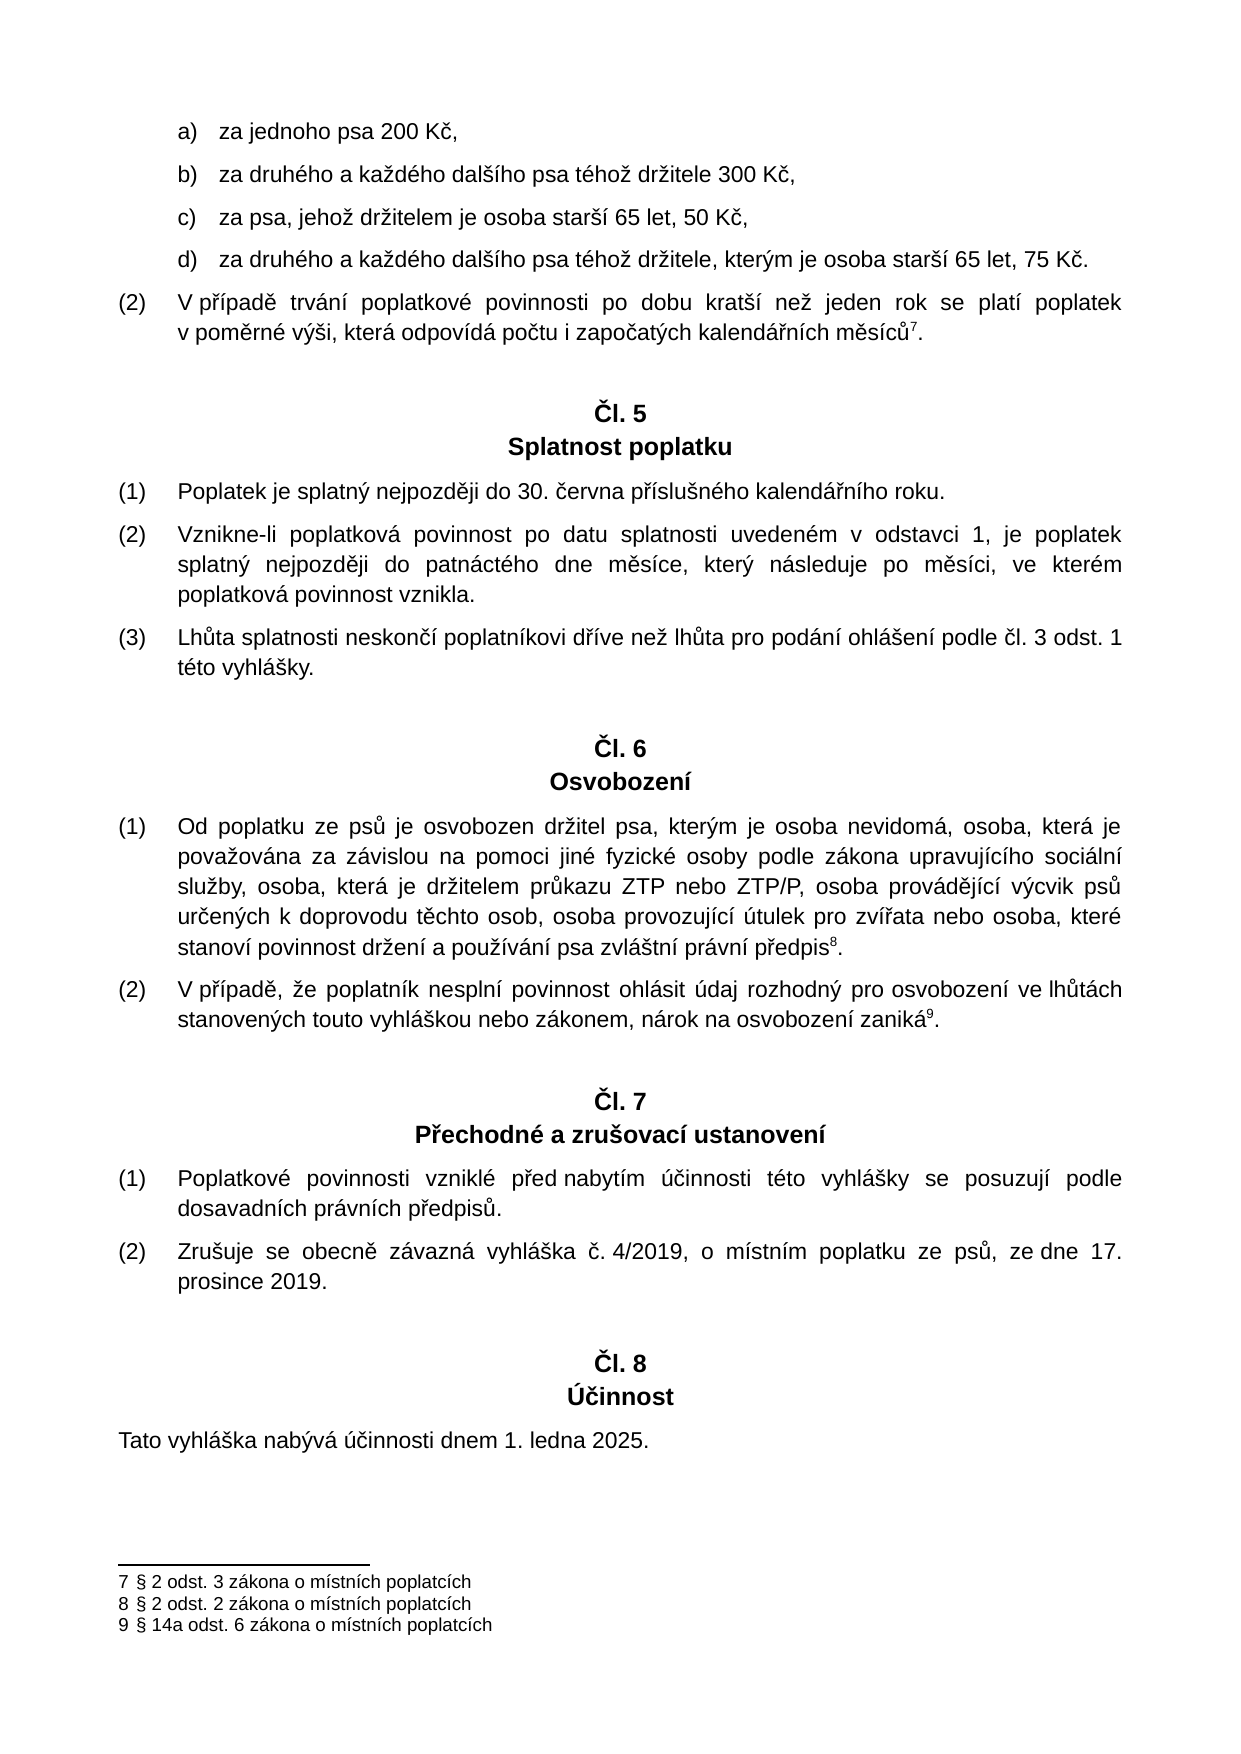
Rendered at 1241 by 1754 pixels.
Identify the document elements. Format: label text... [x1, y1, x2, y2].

list V případě, že poplatník nesplní povinnost ohlásit údaj rozhodný pro osvobození ve lhůtách stanovených touto vyhláškou nebo zákonem, nárok na osvobození zaniká. [118, 976, 1122, 1033]
list Lhůta splatnosti neskončí poplatníkovi dříve než lhůta pro podání ohlášení podle čl. 3 odst. 1 této vyhlášky. [118, 624, 1122, 680]
list za jednoho psa 200 Kč, [177, 118, 1122, 144]
list za druhého a každého dalšího psa téhož držitele 300 Kč, [177, 161, 1122, 187]
list Zrušuje se obecně závazná vyhláška č. 4/2019, o místním poplatku ze psů, ze dne 17. prosince 2019. [118, 1238, 1122, 1295]
list § 14a odst. 6 zákona o místních poplatcích [118, 1614, 1122, 1635]
subtitle Čl. 8 Účinnost [118, 1348, 1122, 1410]
subtitle Čl. 5 Splatnost poplatku [118, 399, 1122, 461]
list § 2 odst. 3 zákona o místních poplatcích [118, 1571, 1122, 1592]
text Tato vyhláška nabývá účinnosti dnem 1. ledna 2025. [118, 1427, 1122, 1453]
list V případě trvání poplatkové povinnosti po dobu kratší než jeden rok se platí poplatek v poměrné výši, která odpovídá počtu i započatých kalendářních měsíců. [118, 289, 1122, 346]
subtitle Čl. 6 Osvobození [118, 734, 1122, 796]
list Poplatkové povinnosti vzniklé před nabytím účinnosti této vyhlášky se posuzují podle dosavadních právních předpisů. [118, 1165, 1122, 1222]
list Vznikne-li poplatková povinnost po datu splatnosti uvedeném v odstavci 1, je poplatek splatný nejpozději do patnáctého dne měsíce, který následuje po měsíci, ve kterém poplatková povinnost vznikla. [118, 521, 1122, 607]
list § 2 odst. 2 zákona o místních poplatcích [118, 1592, 1122, 1614]
subtitle Čl. 7 Přechodné a zrušovací ustanovení [118, 1087, 1122, 1148]
list za psa, jehož držitelem je osoba starší 65 let, 50 Kč, [177, 203, 1122, 230]
list Od poplatku ze psů je osvobozen držitel psa, kterým je osoba nevidomá, osoba, která je považována za závislou na pomoci jiné fyzické osoby podle zákona upravujícího sociální služby, osoba, která je držitelem průkazu ZTP nebo ZTP/P, osoba provádějící výcvik psů určených k doprovodu těchto osob, osoba provozující útulek pro zvířata nebo osoba, které stanoví povinnost držení a používání psa zvláštní právní předpis. [118, 813, 1122, 960]
list za druhého a každého dalšího psa téhož držitele, kterým je osoba starší 65 let, 75 Kč. [177, 246, 1122, 273]
list Poplatek je splatný nejpozději do 30. června příslušného kalendářního roku. [118, 478, 1122, 504]
